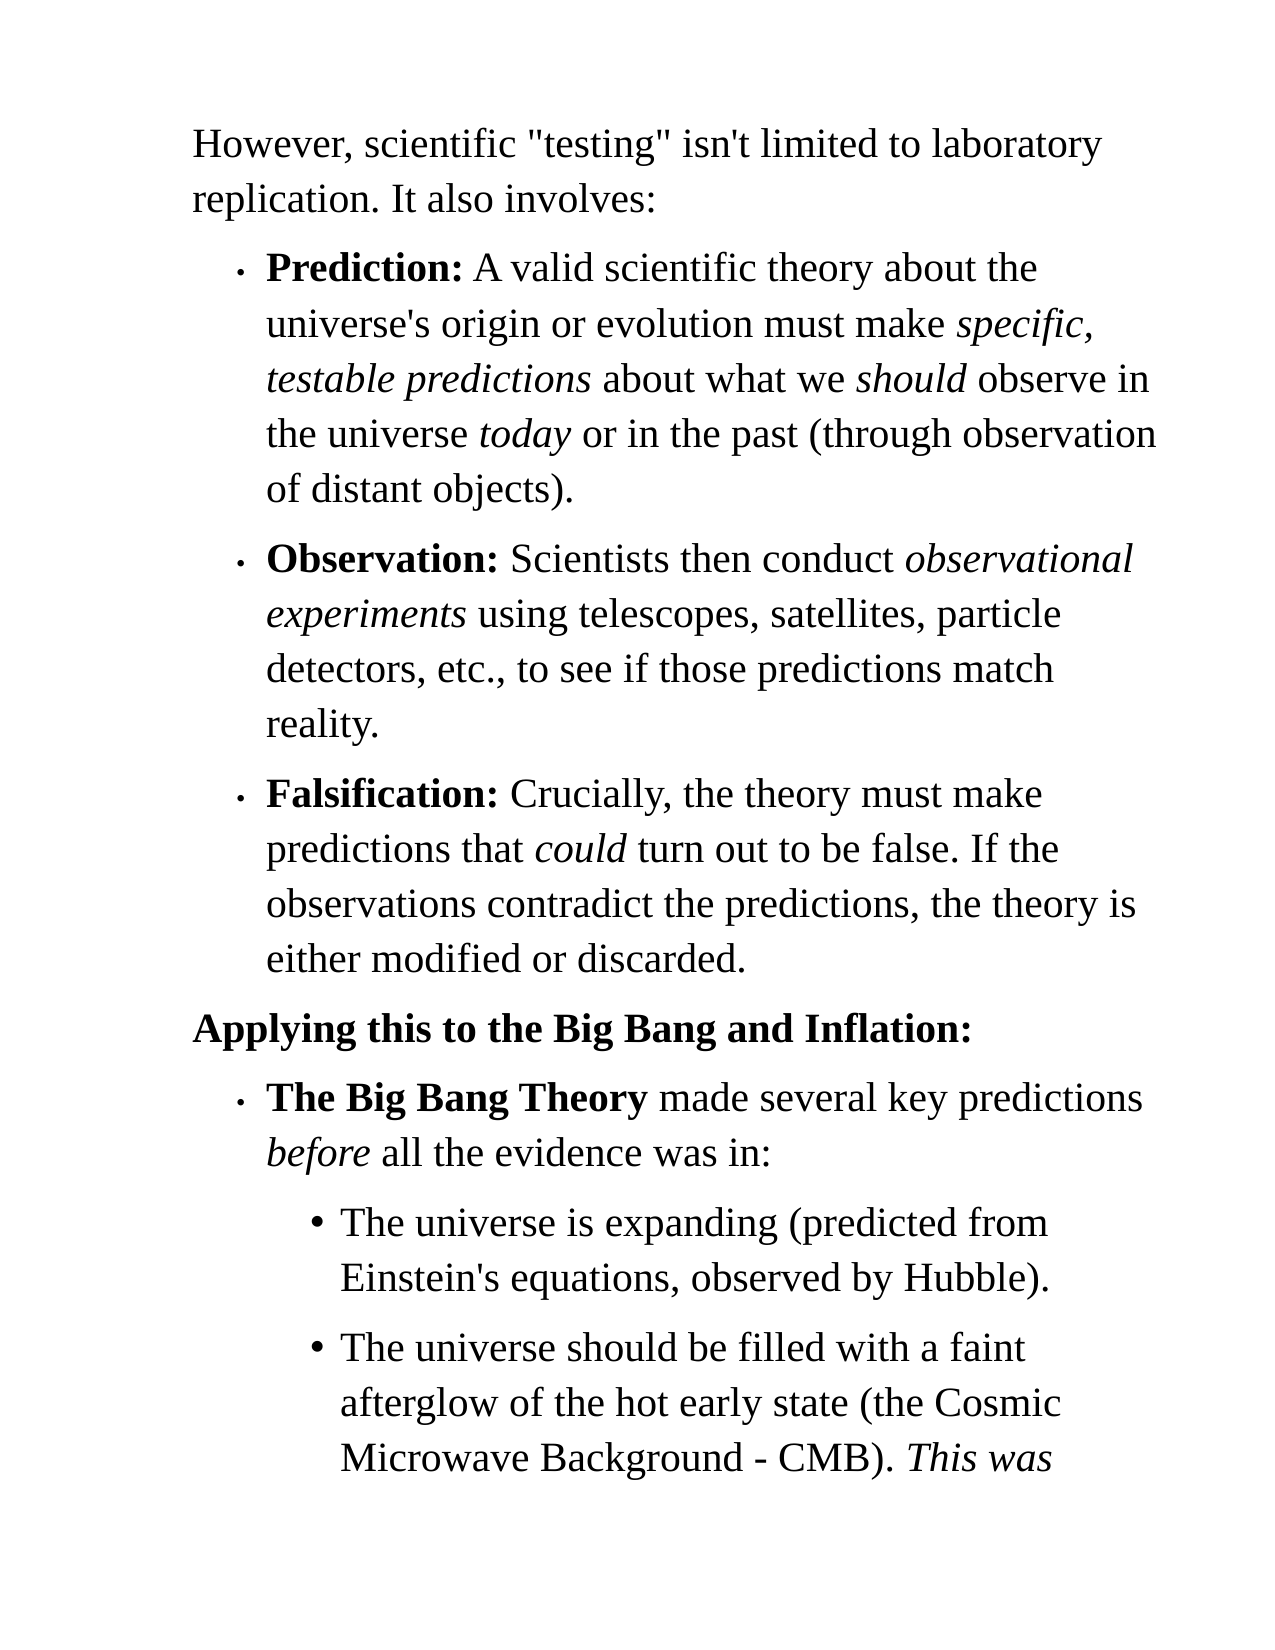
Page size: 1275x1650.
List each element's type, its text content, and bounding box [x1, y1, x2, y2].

list The Big Bang Theory made several key predictions before all the evidence was in: [236, 1073, 1157, 1176]
list Applying this to the Big Bang and Inflation: [162, 1003, 1157, 1051]
list The universe should be filled with a faint afterglow of the hot early state (the Cosmic Microwave Background - CMB). This was [310, 1322, 1157, 1481]
list Falsification: Crucially, the theory must make predictions that could turn out to be false. If the observations contradict the predictions, the theory is either modified or discarded. [236, 768, 1157, 981]
list Observation: Scientists then conduct observational experiments using telescopes, satellites, particle detectors, etc., to see if those predictions match reality. [236, 533, 1157, 746]
list Prediction: A valid scientific theory about the universe's origin or evolution must make specific, testable predictions about what we should observe in the universe today or in the past (through observation of distant objects). [236, 243, 1157, 511]
list However, scientific "testing" isn't limited to laboratory replication. It also involves: [162, 118, 1157, 221]
list The universe is expanding (predicted from Einstein's equations, observed by Hubble). [310, 1197, 1157, 1301]
